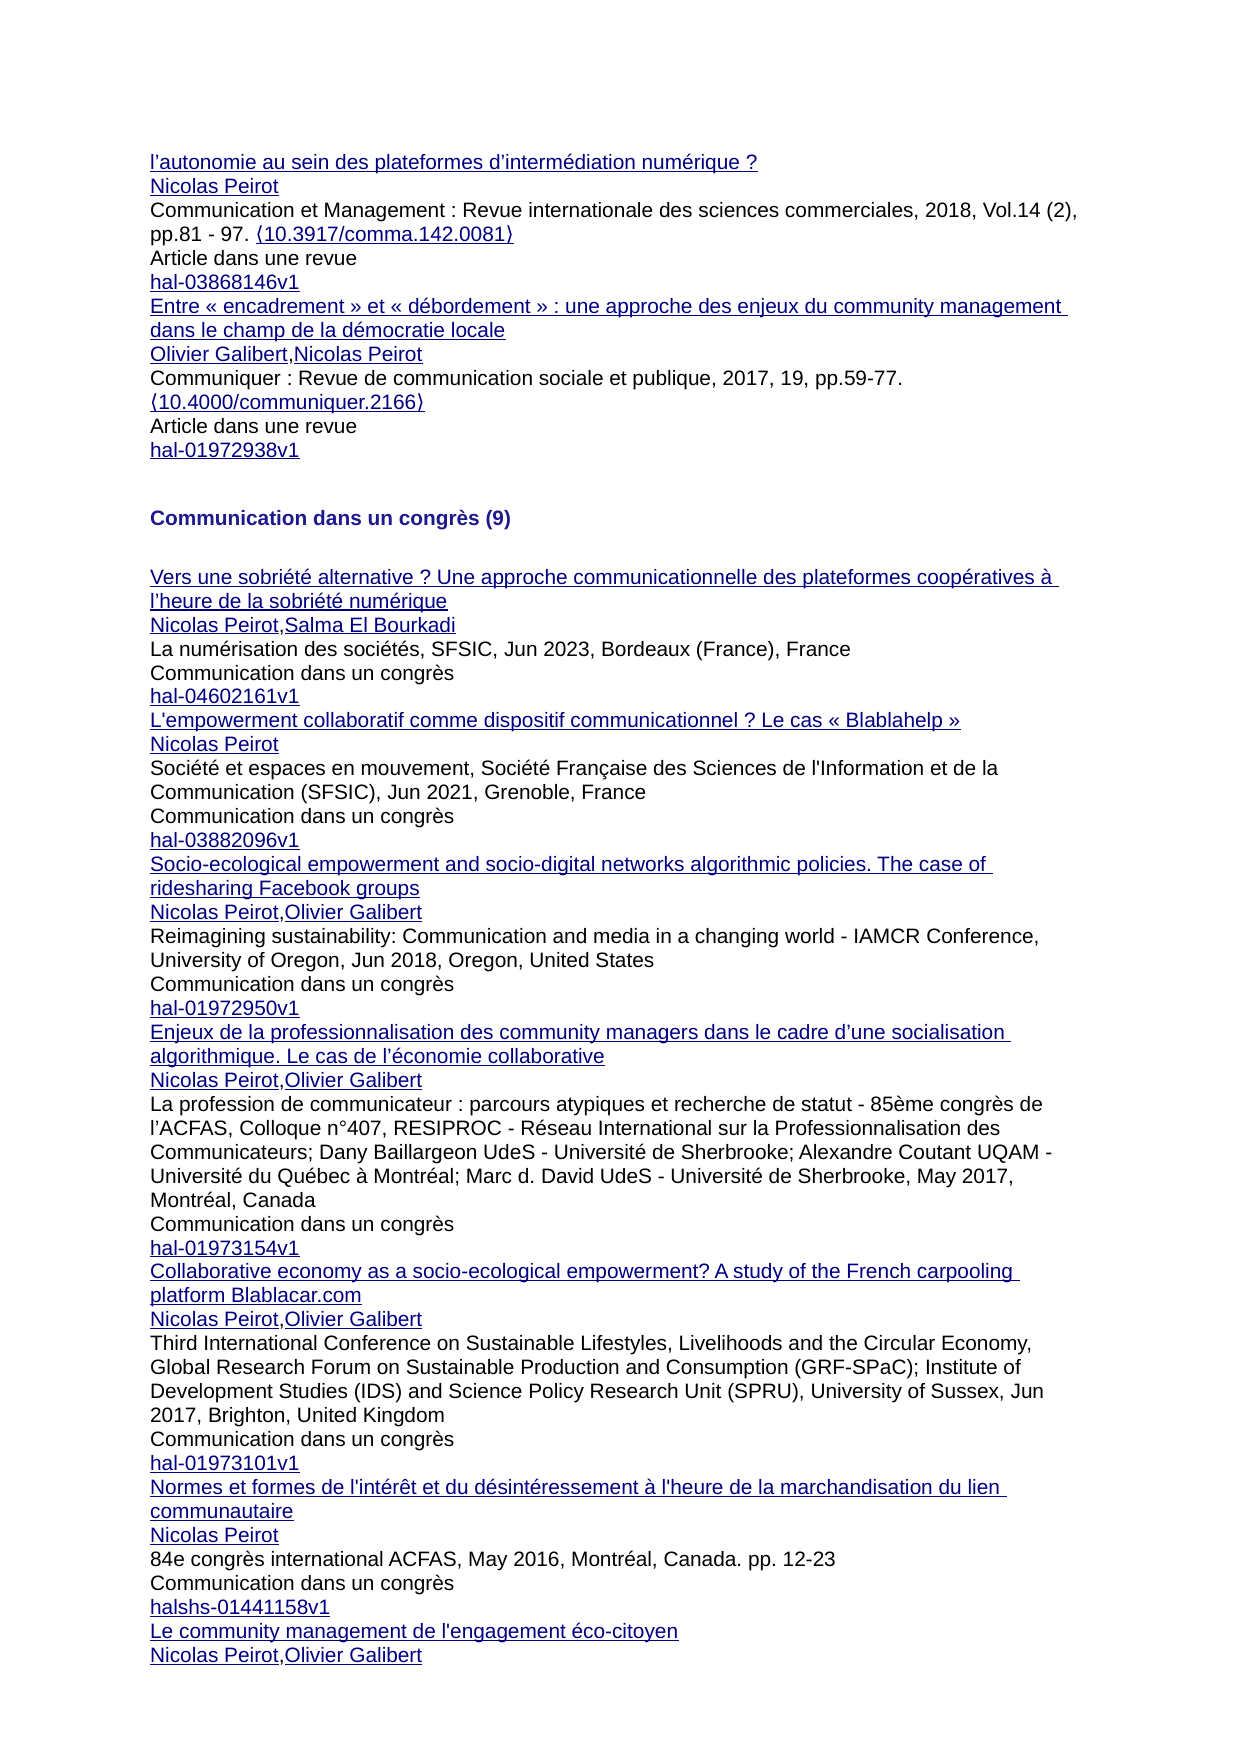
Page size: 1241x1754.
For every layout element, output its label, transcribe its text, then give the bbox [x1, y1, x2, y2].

table_cell Normes et formes de l'intérêt et du désintéressement à l'heure de la marchandisation du lien communautaire Nicolas Peirot 84e congrès international ACFAS, May 2016, Montréal, Canada. pp. 12-23 Communication dans un congrès halshs-01441158v1 [150, 1475, 1090, 1619]
table_cell Entre « encadrement » et « débordement » : une approche des enjeux du community management dans le champ de la démocratie locale Olivier Galibert,Nicolas Peirot Communiquer : Revue de communication sociale et publique, 2017, 19, pp.59-77. ⟨10.4000/communiquer.2166⟩ Article dans une revue hal-01972938v1 [150, 294, 1090, 461]
table_header Vers une sobriété alternative ? Une approche communicationnelle des plateformes coopératives à l’heure de la sobriété numérique Nicolas Peirot,Salma El Bourkadi La numérisation des sociétés, SFSIC, Jun 2023, Bordeaux (France), France Communication dans un congrès hal-04602161v1 [150, 565, 1090, 708]
table_cell Enjeux de la professionnalisation des community managers dans le cadre d’une socialisation algorithmique. Le cas de l’économie collaborative Nicolas Peirot,Olivier Galibert La profession de communicateur : parcours atypiques et recherche de statut - 85ème congrès de l’ACFAS, Colloque n°407, RESIPROC - Réseau International sur la Professionnalisation des Communicateurs; Dany Baillargeon UdeS - Université de Sherbrooke; Alexandre Coutant UQAM - Université du Québec à Montréal; Marc d. David UdeS - Université de Sherbrooke, May 2017, Montréal, Canada Communication dans un congrès hal-01973154v1 [150, 1020, 1090, 1259]
table_cell Collaborative economy as a socio-ecological empowerment? A study of the French carpooling platform Blablacar.com Nicolas Peirot,Olivier Galibert Third International Conference on Sustainable Lifestyles, Livelihoods and the Circular Economy, Global Research Forum on Sustainable Production and Consumption (GRF-SPaC); Institute of Development Studies (IDS) and Science Policy Research Unit (SPRU), University of Sussex, Jun 2017, Brighton, United Kingdom Communication dans un congrès hal-01973101v1 [150, 1259, 1090, 1475]
table_cell Socio-ecological empowerment and socio-digital networks algorithmic policies. The case of ridesharing Facebook groups Nicolas Peirot,Olivier Galibert Reimagining sustainability: Communication and media in a changing world - IAMCR Conference, University of Oregon, Jun 2018, Oregon, United States Communication dans un congrès hal-01972950v1 [150, 852, 1090, 1020]
table_cell L'empowerment collaboratif comme dispositif communicationnel ? Le cas « Blablahelp » Nicolas Peirot Société et espaces en mouvement, Société Française des Sciences de l'Information et de la Communication (SFSIC), Jun 2021, Grenoble, France Communication dans un congrès hal-03882096v1 [150, 708, 1090, 852]
subtitle Communication dans un congrès (9) [150, 506, 1090, 530]
table_cell Le community management de l'engagement éco-citoyen Nicolas Peirot,Olivier Galibert [150, 1619, 1090, 1667]
table_cell l’autonomie au sein des plateformes d’intermédiation numérique ? Nicolas Peirot Communication et Management : Revue internationale des sciences commerciales, 2018, Vol.14 (2), pp.81 - 97. ⟨10.3917/comma.142.0081⟩ Article dans une revue hal-03868146v1 [150, 150, 1090, 294]
